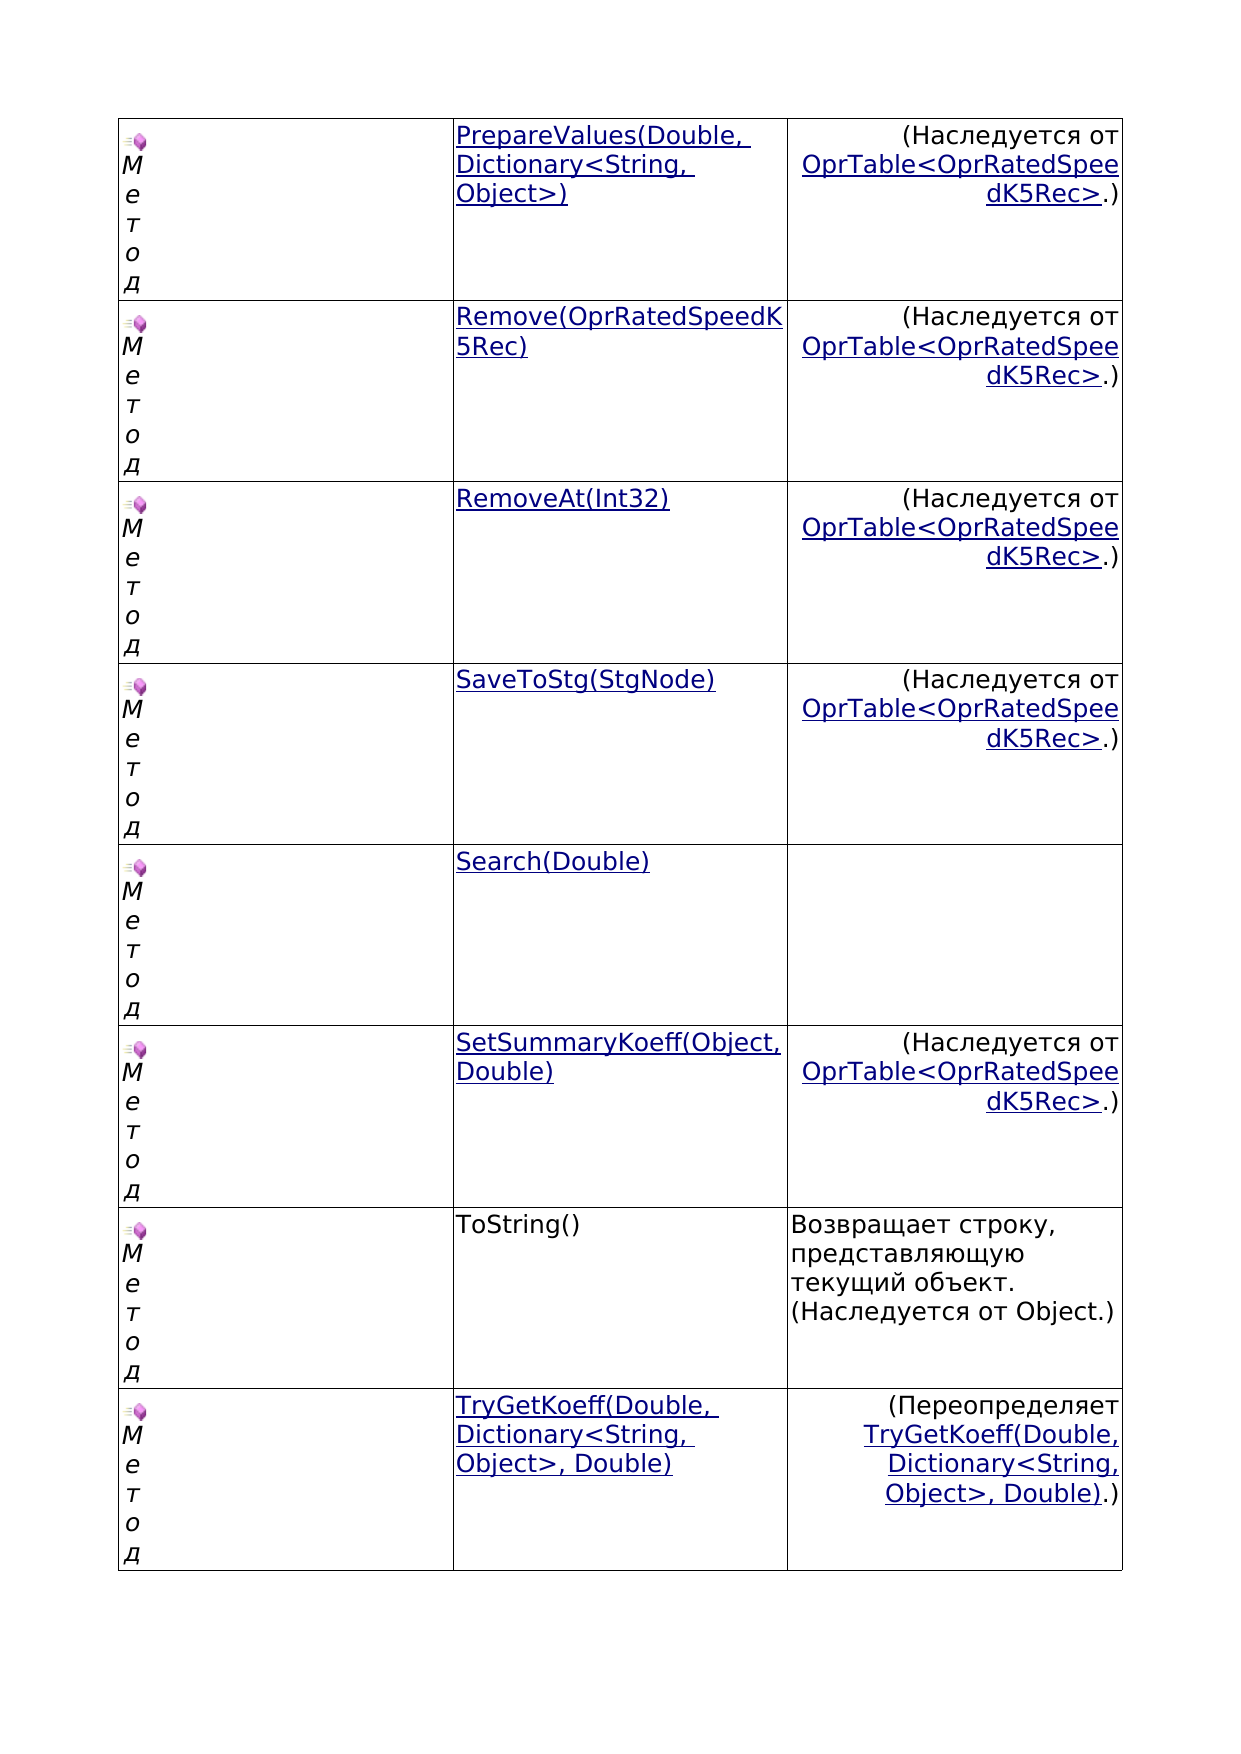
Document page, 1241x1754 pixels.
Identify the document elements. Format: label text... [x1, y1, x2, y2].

table_cell [119, 301, 453, 481]
table_cell [119, 664, 453, 844]
picture [121, 1041, 147, 1059]
picture [121, 1403, 147, 1421]
picture [121, 859, 147, 877]
table_cell [119, 1208, 453, 1388]
table_cell [119, 482, 453, 662]
picture [121, 496, 147, 514]
table_cell (Наследуется от OprTable<OprRatedSpeedK5Rec>.) [788, 482, 1122, 662]
table_cell Search(Double) [454, 845, 787, 1025]
picture [121, 133, 147, 151]
picture [121, 315, 147, 333]
picture [121, 678, 147, 696]
table_cell [119, 119, 453, 299]
table_cell (Наследуется от OprTable<OprRatedSpeedK5Rec>.) [788, 664, 1122, 844]
table_cell (Переопределяет TryGetKoeff(Double, Dictionary<String, Object>, Double).) [788, 1389, 1122, 1570]
picture [121, 1222, 147, 1240]
table_cell (Наследуется от OprTable<OprRatedSpeedK5Rec>.) [788, 301, 1122, 481]
table_cell SetSummaryKoeff(Object, Double) [454, 1026, 787, 1207]
table_cell RemoveAt(Int32) [454, 482, 787, 662]
table_cell SaveToStg(StgNode) [454, 664, 787, 844]
table_cell ToString() [454, 1208, 787, 1388]
table_cell [119, 1389, 453, 1570]
table_cell TryGetKoeff(Double, Dictionary<String, Object>, Double) [454, 1389, 787, 1570]
table_cell PrepareValues(Double, Dictionary<String, Object>) [454, 119, 787, 299]
table_cell Remove(OprRatedSpeedK5Rec) [454, 301, 787, 481]
table_cell [788, 845, 1122, 1025]
table_cell (Наследуется от OprTable<OprRatedSpeedK5Rec>.) [788, 119, 1122, 299]
table_cell Возвращает строку, представляющую текущий объект. (Наследуется от Object.) [788, 1208, 1122, 1388]
table_cell [119, 1026, 453, 1207]
table_cell [119, 845, 453, 1025]
table_cell (Наследуется от OprTable<OprRatedSpeedK5Rec>.) [788, 1026, 1122, 1207]
